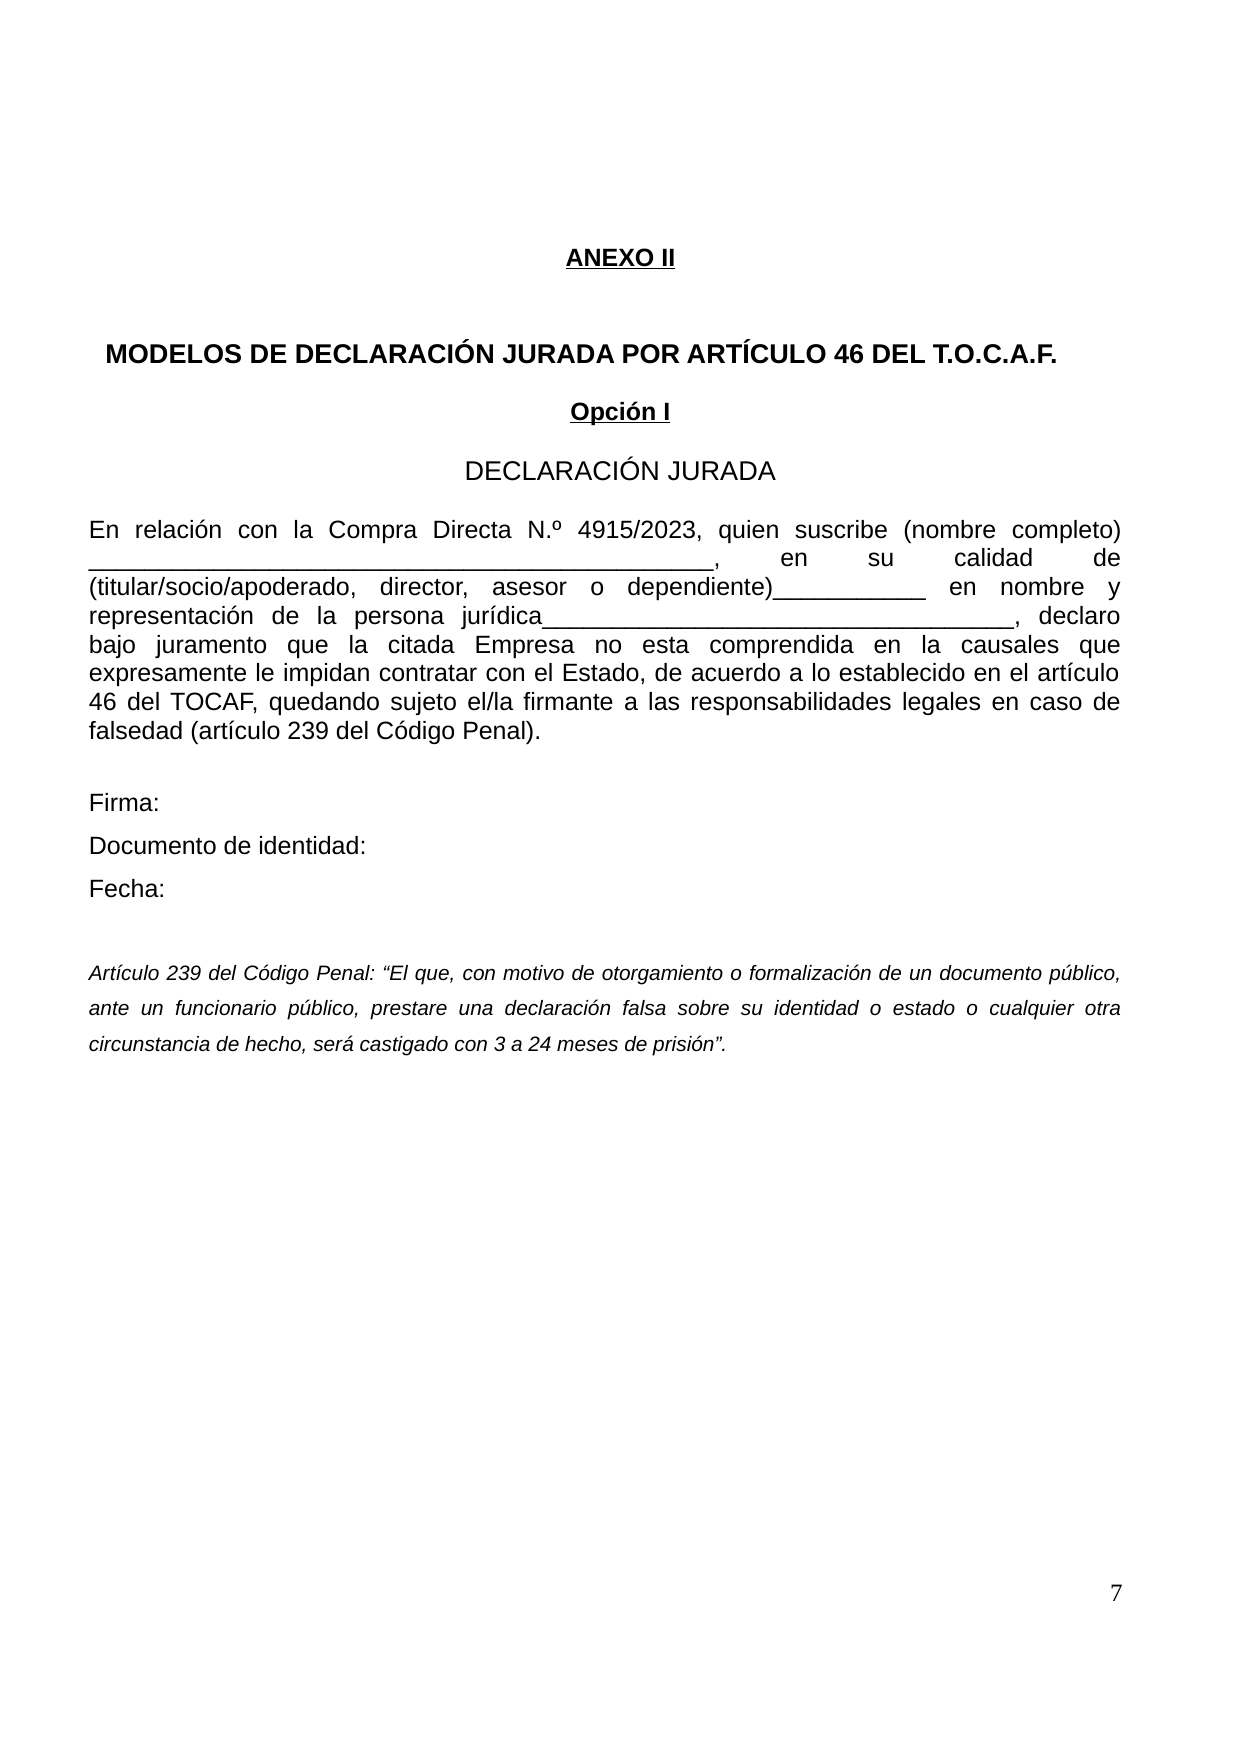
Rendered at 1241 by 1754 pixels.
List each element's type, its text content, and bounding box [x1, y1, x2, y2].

text Firma: [89, 788, 1122, 817]
text Artículo 239 del Código Penal: “El que, con motivo de otorgamiento o formalización de un documento público, ante un funcionario público, prestare una declaración falsa sobre su identidad o estado o cualquier otra circunstancia de hecho, será castigado con 3 a 24 meses de prisión”. [89, 960, 1122, 1056]
text En relación con la Compra Directa N.º 4915/2023, quien suscribe (nombre completo) _____________________________________________, en su calidad de (titular/socio/apoderado, director, asesor o dependiente)___________ en nombre y representación de la persona jurídica__________________________________, declaro bajo juramento que la citada Empresa no esta comprendida en la causales que expresamente le impidan contratar con el Estado, de acuerdo a lo establecido en el artículo 46 del TOCAF, quedando sujeto el/la firmante a las responsabilidades legales en caso de falsedad (artículo 239 del Código Penal). [89, 515, 1122, 745]
text Documento de identidad: [89, 831, 1122, 860]
text DECLARACIÓN JURADA [118, 455, 1122, 486]
text Opción I [118, 397, 1122, 426]
text Fecha: [89, 874, 1122, 903]
subtitle MODELOS DE DECLARACIÓN JURADA POR ARTÍCULO 46 DEL T.O.C.A.F. [41, 338, 1122, 369]
subtitle ANEXO II [118, 243, 1122, 272]
